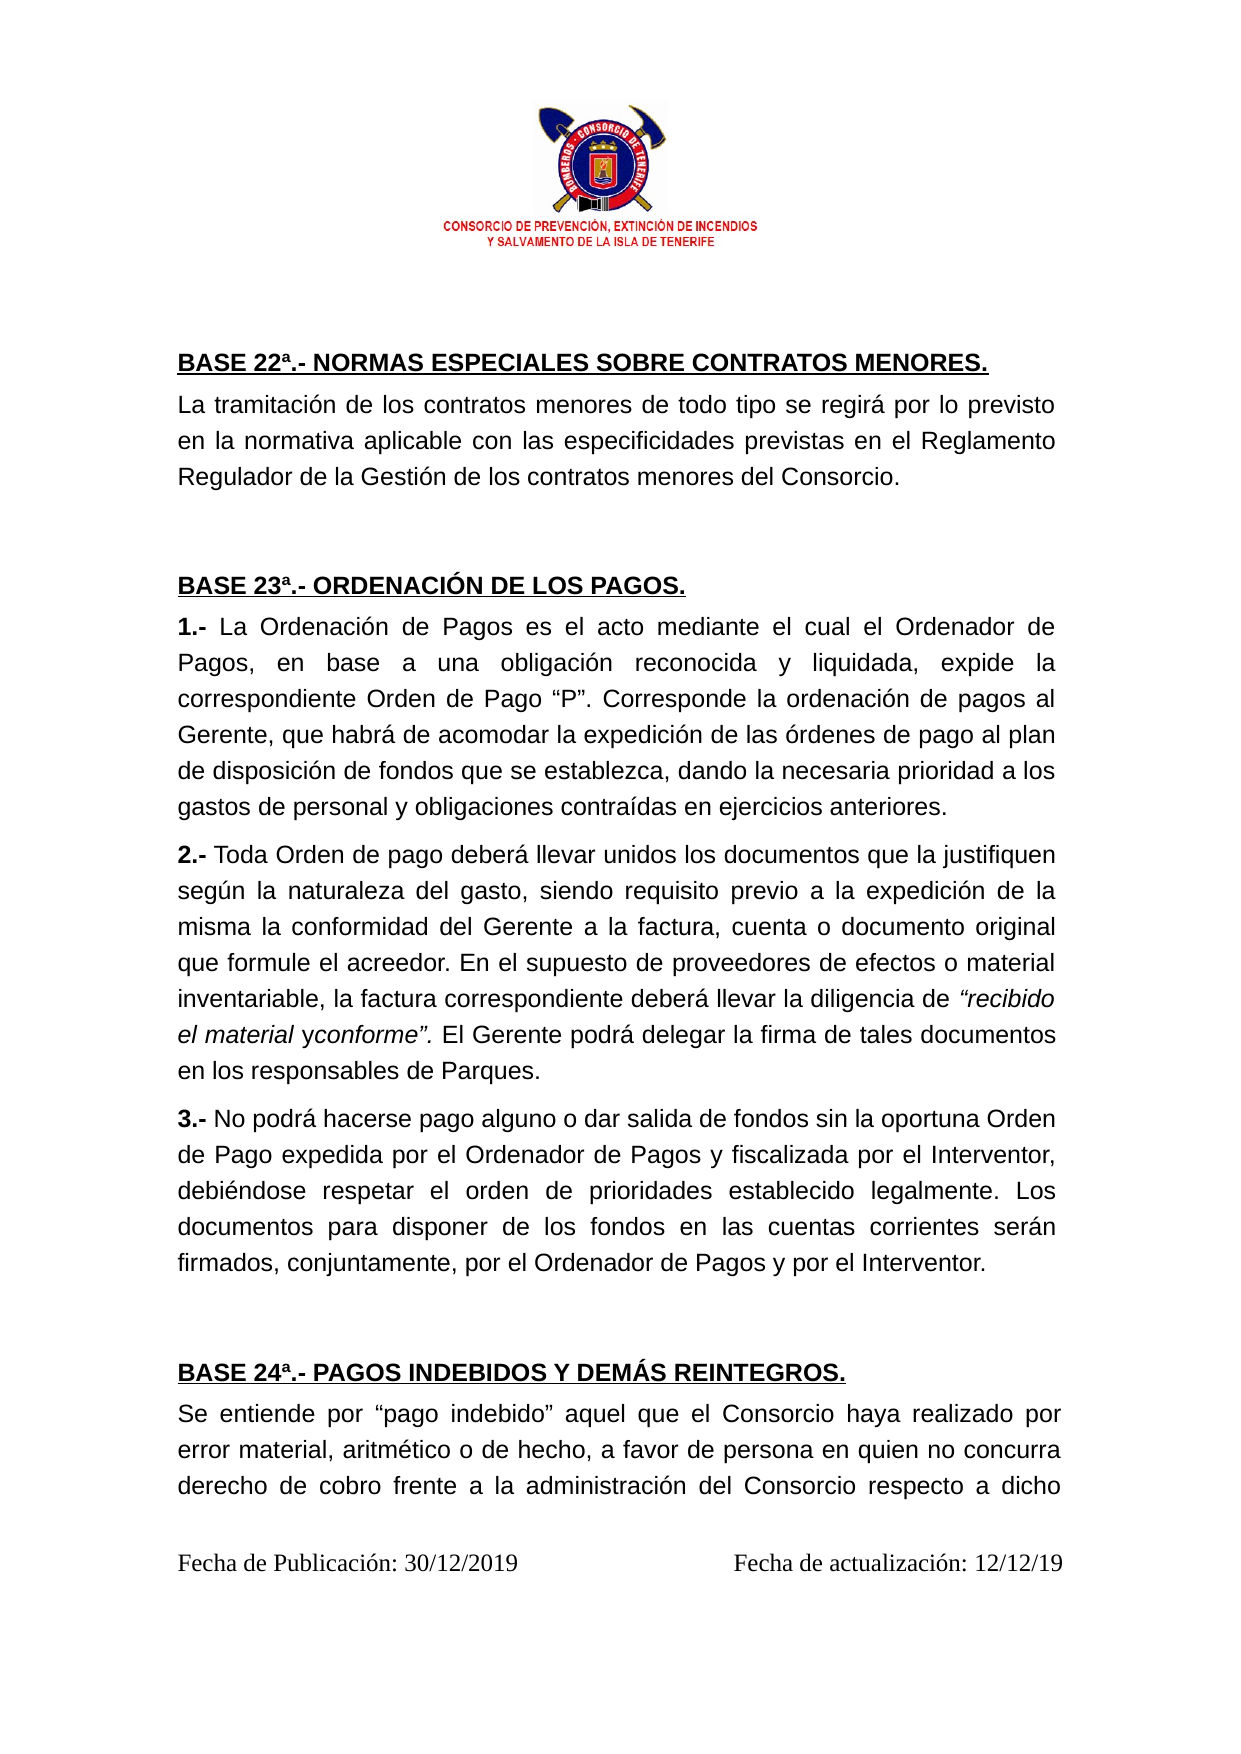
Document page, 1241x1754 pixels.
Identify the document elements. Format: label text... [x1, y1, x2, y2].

text La tramitación de los contratos menores de todo tipo se regirá por lo previsto en la normativa aplicable con las especificidades previstas en el Reglamento Regulador de la Gestión de los contratos menores del Consorcio. [177, 390, 1057, 490]
picture [418, 93, 788, 260]
text 2.- Toda Orden de pago deberá llevar unidos los documentos que la justifiquen según la naturaleza del gasto, siendo requisito previo a la expedición de la misma la conformidad del Gerente a la factura, cuenta o documento original que formule el acreedor. En el supuesto de proveedores de efectos o material inventariable, la factura correspondiente deberá llevar la diligencia de “recibido el material yconforme”. El Gerente podrá delegar la firma de tales documentos en los responsables de Parques. [177, 840, 1057, 1085]
subtitle BASE 22ª.- NORMAS ESPECIALES SOBRE CONTRATOS MENORES. [177, 348, 1063, 377]
text 3.- No podrá hacerse pago alguno o dar salida de fondos sin la oportuna Orden de Pago expedida por el Ordenador de Pagos y fiscalizada por el Interventor, debiéndose respetar el orden de prioridades establecido legalmente. Los documentos para disponer de los fondos en las cuentas corrientes serán firmados, conjuntamente, por el Ordenador de Pagos y por el Interventor. [177, 1104, 1057, 1277]
text Se entiende por “pago indebido” aquel que el Consorcio haya realizado por error material, aritmético o de hecho, a favor de persona en quien no concurra derecho de cobro frente a la administración del Consorcio respecto a dicho [177, 1399, 1063, 1499]
text 1.- La Ordenación de Pagos es el acto mediante el cual el Ordenador de Pagos, en base a una obligación reconocida y liquidada, expide la correspondiente Orden de Pago “P”. Corresponde la ordenación de pagos al Gerente, que habrá de acomodar la expedición de las órdenes de pago al plan de disposición de fondos que se establezca, dando la necesaria prioridad a los gastos de personal y obligaciones contraídas en ejercicios anteriores. [177, 612, 1057, 821]
subtitle BASE 24ª.- PAGOS INDEBIDOS Y DEMÁS REINTEGROS. [177, 1357, 1063, 1386]
subtitle BASE 23ª.- ORDENACIÓN DE LOS PAGOS. [177, 571, 1063, 600]
